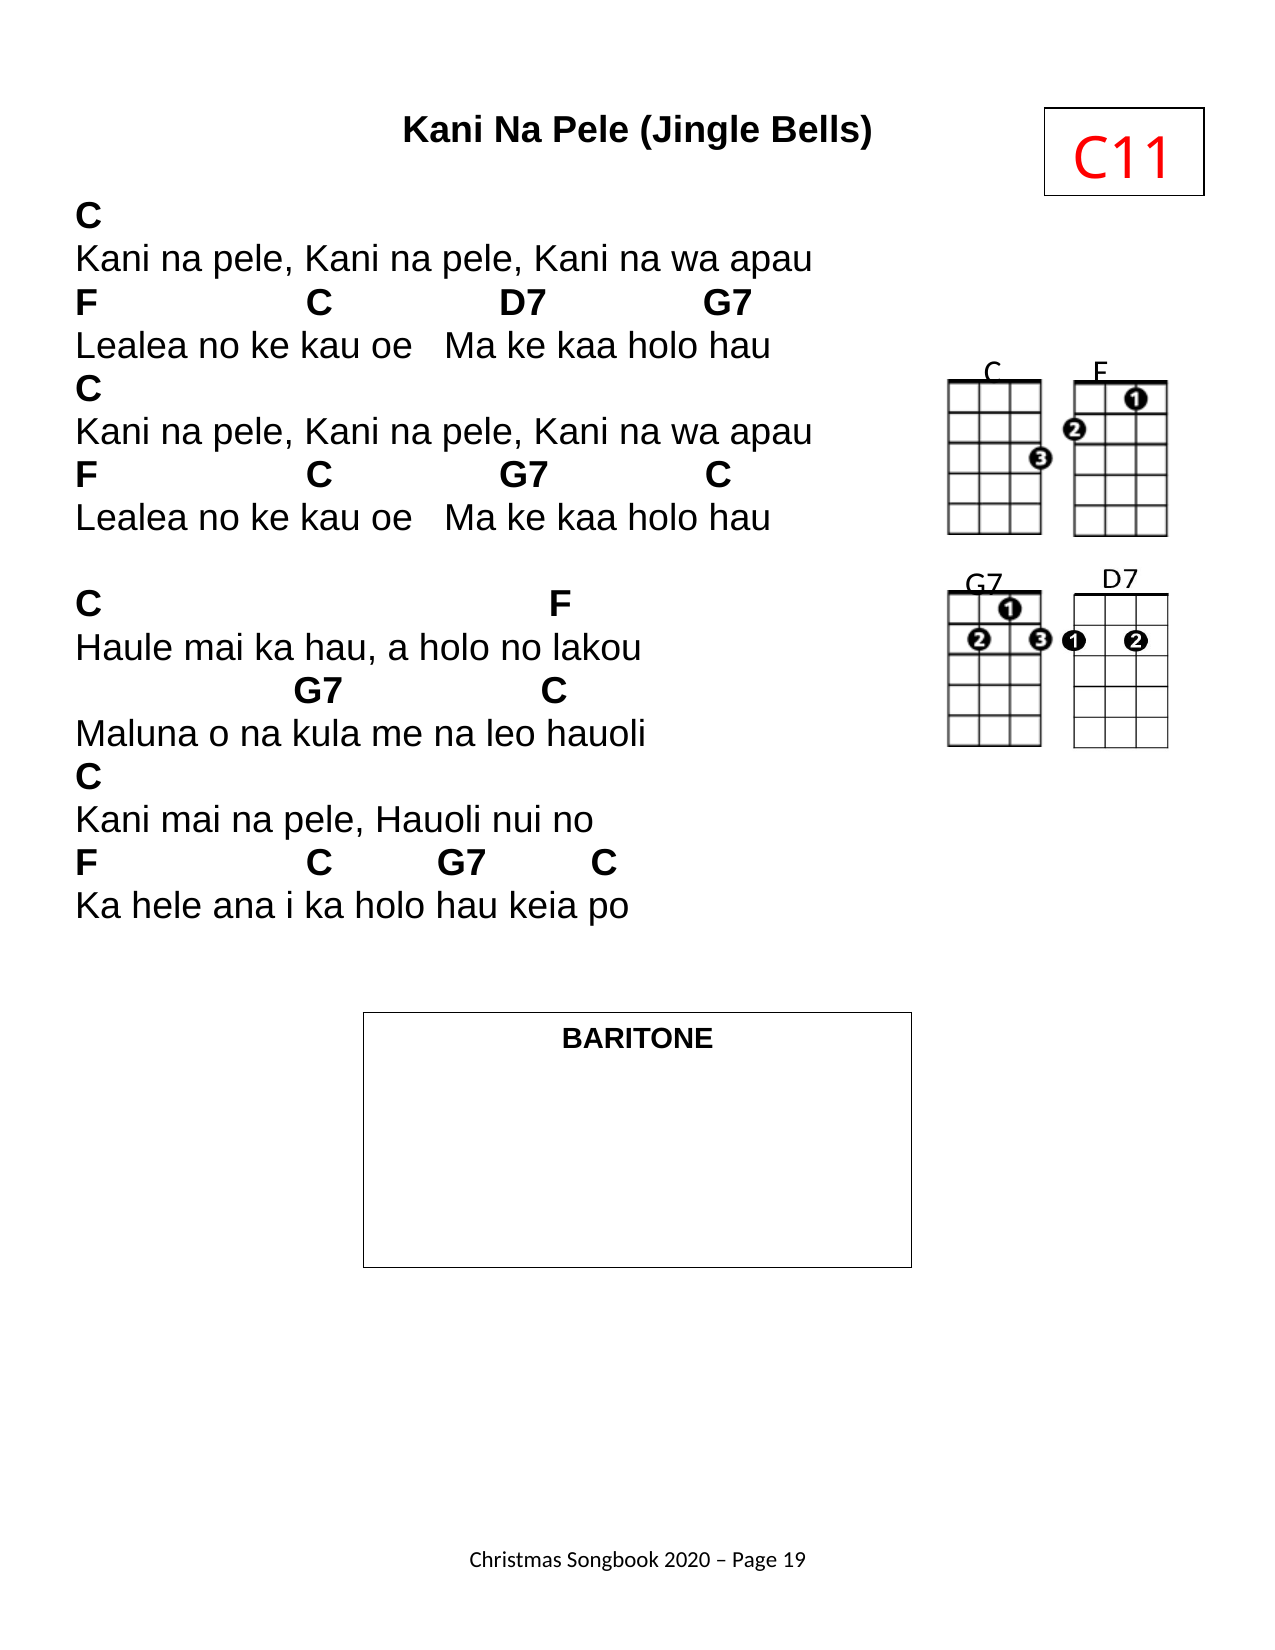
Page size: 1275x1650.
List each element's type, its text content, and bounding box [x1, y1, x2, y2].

text Haule mai ka hau, a holo no lakou [75, 625, 933, 668]
text [1178, 711, 1200, 754]
text Kani mai na pele, Hauoli nui no [75, 797, 1200, 840]
text [1178, 668, 1200, 711]
text Kani Na Pele (Jingle Bells) [75, 107, 1044, 150]
text F C G7 C [75, 452, 933, 495]
text C [987, 366, 1094, 409]
text C F [995, 582, 1054, 590]
text C F [1178, 582, 1200, 625]
text [1178, 625, 1200, 668]
text [1045, 109, 1203, 195]
text F C D7 G7 [75, 280, 1200, 323]
text Lealea no ke kau oe Ma ke kaa holo hau [75, 323, 1200, 366]
text Kani na pele, Kani na pele, Kani na wa apau [75, 409, 933, 452]
text Lealea no ke kau oe Ma ke kaa holo hau [75, 495, 1200, 538]
text C111 [1060, 116, 1188, 187]
text BARITONE [379, 1021, 896, 1054]
text G7 C [75, 668, 933, 711]
text C [1097, 366, 1200, 409]
text C [75, 754, 1200, 797]
text F C G7 C [75, 840, 1200, 883]
text [1182, 452, 1200, 495]
text Maluna o na kula me na leo hauoli [75, 711, 1054, 754]
text Ka hele ana i ka holo hau keia po [75, 883, 1200, 927]
text C [75, 366, 985, 409]
text C F [969, 582, 996, 590]
text Kani na pele, Kani na pele, Kani na wa apau [75, 237, 1200, 280]
text C F [75, 582, 967, 625]
text C [75, 193, 1200, 237]
